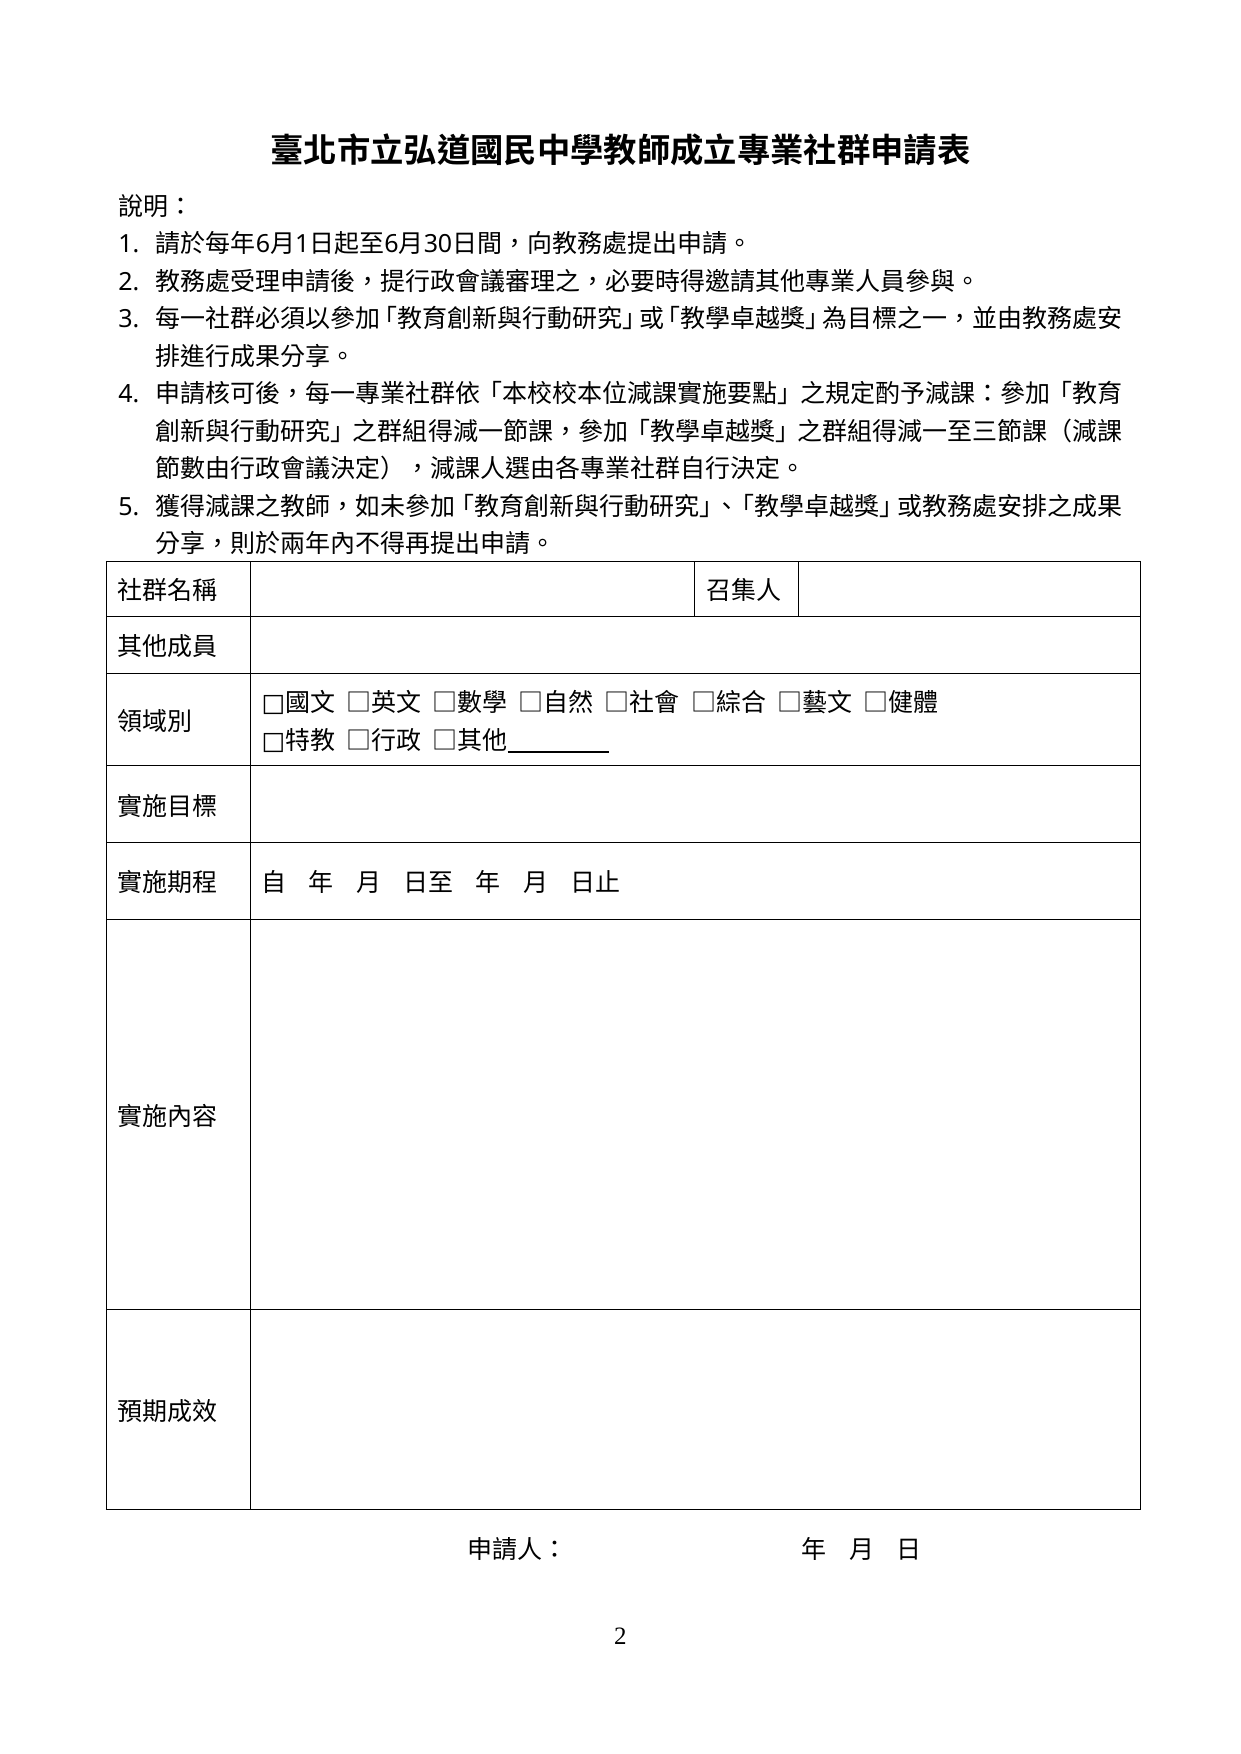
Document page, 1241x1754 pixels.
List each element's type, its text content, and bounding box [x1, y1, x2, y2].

table_cell 自 年 月 日至 年 月 日止 [251, 843, 1140, 919]
text 臺北市立弘道國民中學教師成立專業社群申請表 [118, 111, 1122, 186]
table_cell 實施內容 [107, 920, 250, 1309]
table_cell 領域別 [107, 674, 250, 765]
table_cell 實施目標 [107, 766, 250, 842]
table_header [799, 562, 1140, 616]
list 獲得減課之教師，如未參加「教育創新與行動研究」、「教學卓越獎」或教務處安排之成果分享，則於兩年內不得再提出申請。 [118, 486, 1122, 561]
list 請於每年6月1日起至6月30日間，向教務處提出申請。 [118, 223, 1122, 261]
list 教務處受理申請後，提行政會議審理之，必要時得邀請其他專業人員參與。 [118, 261, 1122, 298]
table_cell 實施期程 [107, 843, 250, 919]
table_cell [251, 1310, 1140, 1509]
table_cell □國文 □英文 □數學 □自然 □社會 □綜合 □藝文 □健體 □特教 □行政 □其他 [251, 674, 1140, 765]
list 每一社群必須以參加「教育創新與行動研究」或「教學卓越獎」為目標之一，並由教務處安排進行成果分享。 [118, 298, 1122, 373]
table_header [251, 562, 694, 616]
table_cell 預期成效 [107, 1310, 250, 1509]
list 申請核可後，每一專業社群依「本校校本位減課實施要點」之規定酌予減課：參加「教育創新與行動研究」之群組得減一節課，參加「教學卓越獎」之群組得減一至三節課（減課節數由行政會議決定），減課人選由各專業社群自行決定。 [118, 373, 1122, 486]
table_cell [251, 766, 1140, 842]
table_header 社群名稱 [107, 562, 250, 616]
table_cell 其他成員 [107, 617, 250, 673]
text 申請人： 年 月 日 [118, 1529, 922, 1566]
table_cell [251, 920, 1140, 1309]
text 說明： [118, 186, 1122, 223]
table_cell [251, 617, 1140, 673]
table_header 召集人 [695, 562, 798, 616]
